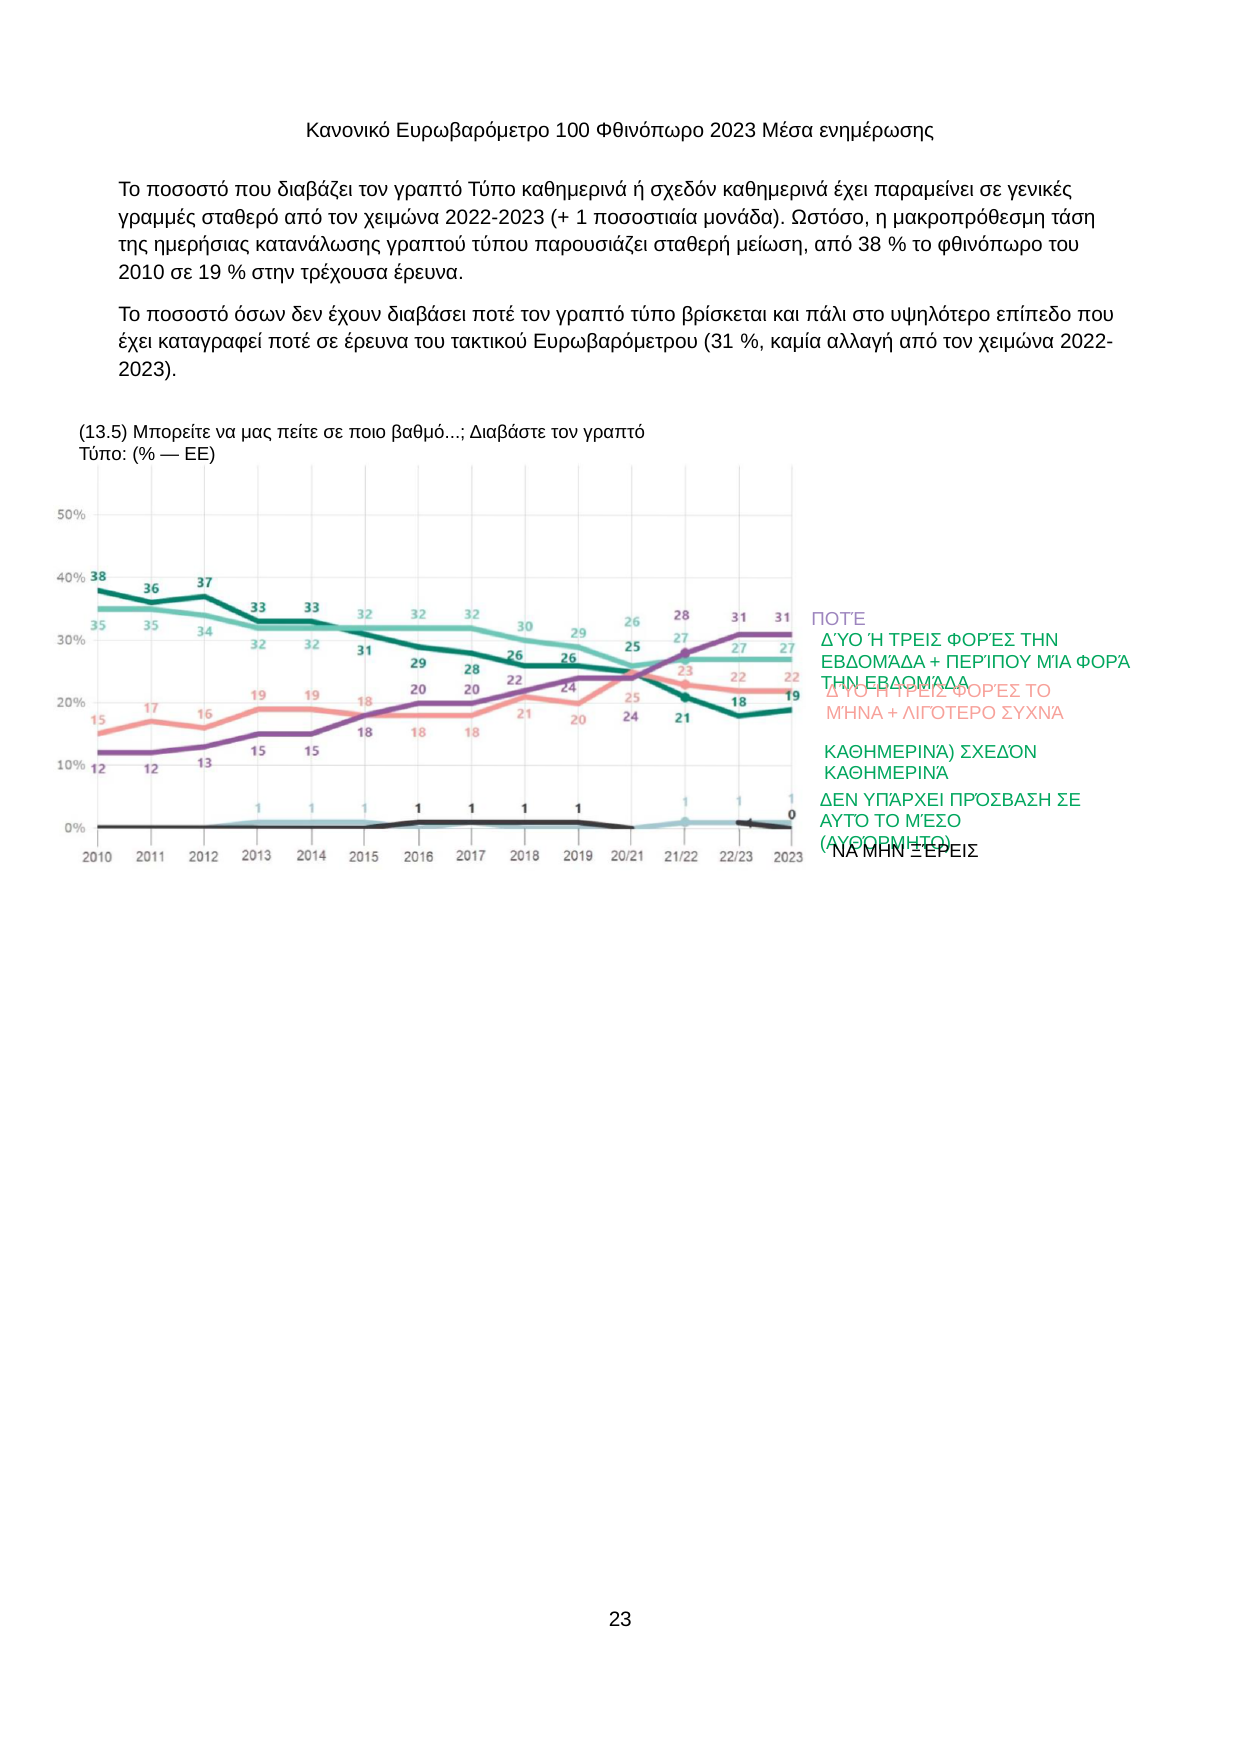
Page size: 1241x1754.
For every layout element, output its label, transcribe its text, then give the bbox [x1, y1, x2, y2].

text Το ποσοστό όσων δεν έχουν διαβάσει ποτέ τον γραπτό τύπο βρίσκεται και πάλι στο υψηλότερο επίπεδο που έχει καταγραφεί ποτέ σε έρευνα του τακτικού Ευρωβαρόμετρου (31 %, καμία αλλαγή από τον χειμώνα 2022-2023). [118, 302, 1122, 381]
picture [50, 461, 806, 880]
text Το ποσοστό που διαβάζει τον γραπτό Τύπο καθημερινά ή σχεδόν καθημερινά έχει παραμείνει σε γενικές γραμμές σταθερό από τον χειμώνα 2022-2023 (+ 1 ποσοστιαία μονάδα). Ωστόσο, η μακροπρόθεσμη τάση της ημερήσιας κατανάλωσης γραπτού τύπου παρουσιάζει σταθερή μείωση, από 38 % το φθινόπωρο του 2010 σε 19 % στην τρέχουσα έρευνα. [118, 177, 1122, 283]
